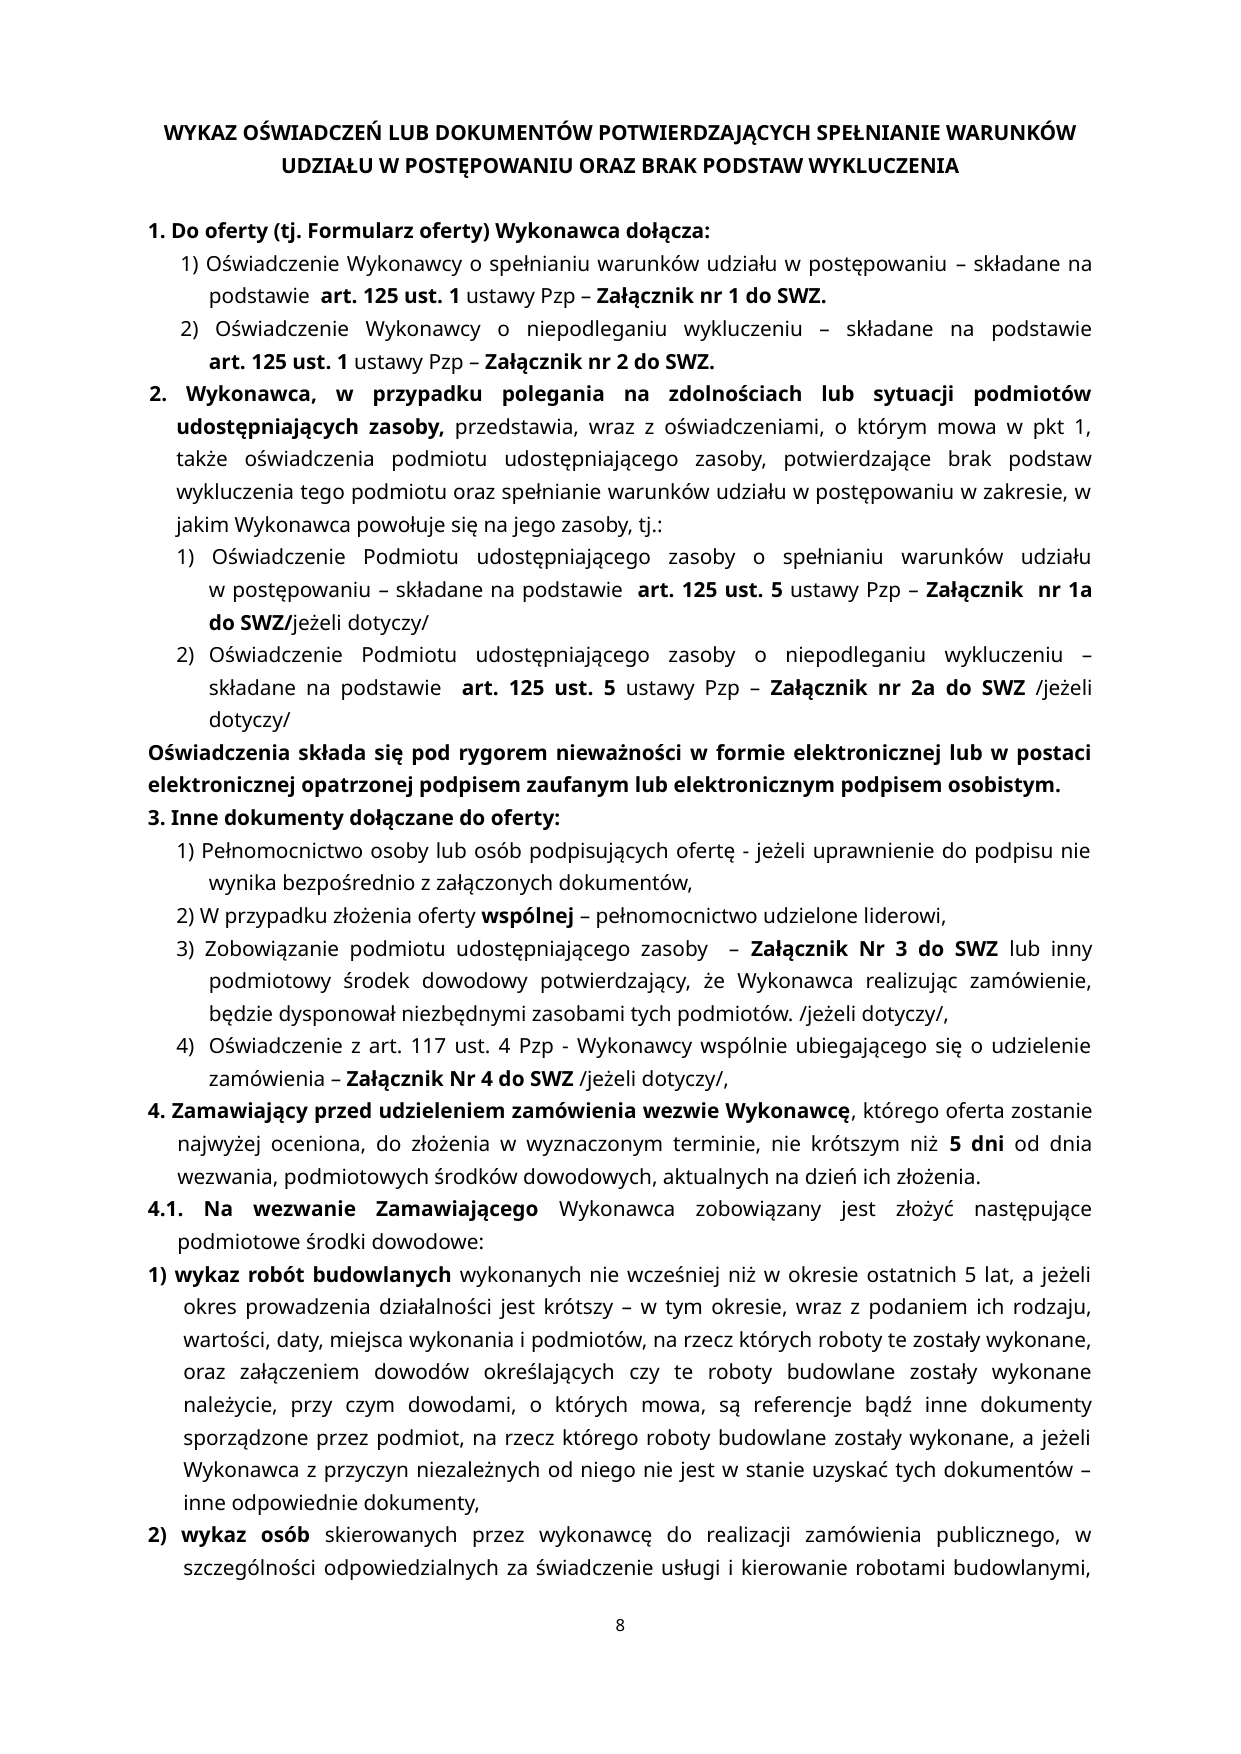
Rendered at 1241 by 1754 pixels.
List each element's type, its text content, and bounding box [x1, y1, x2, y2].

text 2) Oświadczenie Wykonawcy o niepodleganiu wykluczeniu – składane na podstawie art. 125 ust. 1 ustawy Pzp – Załącznik nr 2 do SWZ. [180, 314, 1093, 375]
text WYKAZ OŚWIADCZEŃ LUB DOKUMENTÓW POTWIERDZAJĄCYCH SPEŁNIANIE WARUNKÓW UDZIAŁU W POSTĘPOWANIU ORAZ BRAK PODSTAW WYKLUCZENIA [148, 118, 1093, 179]
text 2. Wykonawca, w przypadku polegania na zdolnościach lub sytuacji podmiotów udostępniających zasoby, przedstawia, wraz z oświadczeniami, o którym mowa w pkt 1, także oświadczenia podmiotu udostępniającego zasoby, potwierdzające brak podstaw wykluczenia tego podmiotu oraz spełnianie warunków udziału w postępowaniu w zakresie, w jakim Wykonawca powołuje się na jego zasoby, tj.: [149, 379, 1093, 538]
text 4.1. Na wezwanie Zamawiającego Wykonawca zobowiązany jest złożyć następujące podmiotowe środki dowodowe: [148, 1194, 1093, 1256]
list Oświadczenie Podmiotu udostępniającego zasoby o niepodleganiu wykluczeniu – składane na podstawie art. 125 ust. 5 ustawy Pzp – Załącznik nr 2a do SWZ /jeżeli dotyczy/ [176, 640, 1093, 734]
text 4. Zamawiający przed udzieleniem zamówienia wezwie Wykonawcę, którego oferta zostanie najwyżej oceniona, do złożenia w wyznaczonym terminie, nie krótszym niż 5 dni od dnia wezwania, podmiotowych środków dowodowych, aktualnych na dzień ich złożenia. [148, 1097, 1093, 1190]
text 1) Oświadczenie Podmiotu udostępniającego zasoby o spełnianiu warunków udziału w postępowaniu – składane na podstawie art. 125 ust. 5 ustawy Pzp – Załącznik nr 1a do SWZ/jeżeli dotyczy/ [176, 542, 1093, 636]
text 2) W przypadku złożenia oferty wspólnej – pełnomocnictwo udzielone liderowi, [176, 901, 1093, 929]
text 1) Oświadczenie Wykonawcy o spełnianiu warunków udziału w postępowaniu – składane na podstawie art. 125 ust. 1 ustawy Pzp – Załącznik nr 1 do SWZ. [180, 249, 1093, 310]
text Oświadczenia składa się pod rygorem nieważności w formie elektronicznej lub w postaci elektronicznej opatrzonej podpisem zaufanym lub elektronicznym podpisem osobistym. [148, 738, 1093, 799]
text 3) Zobowiązanie podmiotu udostępniającego zasoby – Załącznik Nr 3 do SWZ lub inny podmiotowy środek dowodowy potwierdzający, że Wykonawca realizując zamówienie, będzie dysponował niezbędnymi zasobami tych podmiotów. /jeżeli dotyczy/, [176, 934, 1093, 1027]
text 1) wykaz robót budowlanych wykonanych nie wcześniej niż w okresie ostatnich 5 lat, a jeżeli okres prowadzenia działalności jest krótszy – w tym okresie, wraz z podaniem ich rodzaju, wartości, daty, miejsca wykonania i podmiotów, na rzecz których roboty te zostały wykonane, oraz załączeniem dowodów określających czy te roboty budowlane zostały wykonane należycie, przy czym dowodami, o których mowa, są referencje bądź inne dokumenty sporządzone przez podmiot, na rzecz którego roboty budowlane zostały wykonane, a jeżeli Wykonawca z przyczyn niezależnych od niego nie jest w stanie uzyskać tych dokumentów – inne odpowiednie dokumenty, [148, 1260, 1093, 1516]
text 3. Inne dokumenty dołączane do oferty: [148, 803, 1093, 832]
list Oświadczenie z art. 117 ust. 4 Pzp - Wykonawcy wspólnie ubiegającego się o udzielenie zamówienia – Załącznik Nr 4 do SWZ /jeżeli dotyczy/, [176, 1031, 1093, 1092]
text 2) wykaz osób skierowanych przez wykonawcę do realizacji zamówienia publicznego, w szczególności odpowiedzialnych za świadczenie usługi i kierowanie robotami budowlanymi, [148, 1521, 1093, 1582]
text 1. Do oferty (tj. Formularz oferty) Wykonawca dołącza: [148, 216, 1093, 245]
text 1) Pełnomocnictwo osoby lub osób podpisujących ofertę - jeżeli uprawnienie do podpisu nie wynika bezpośrednio z załączonych dokumentów, [176, 836, 1093, 897]
